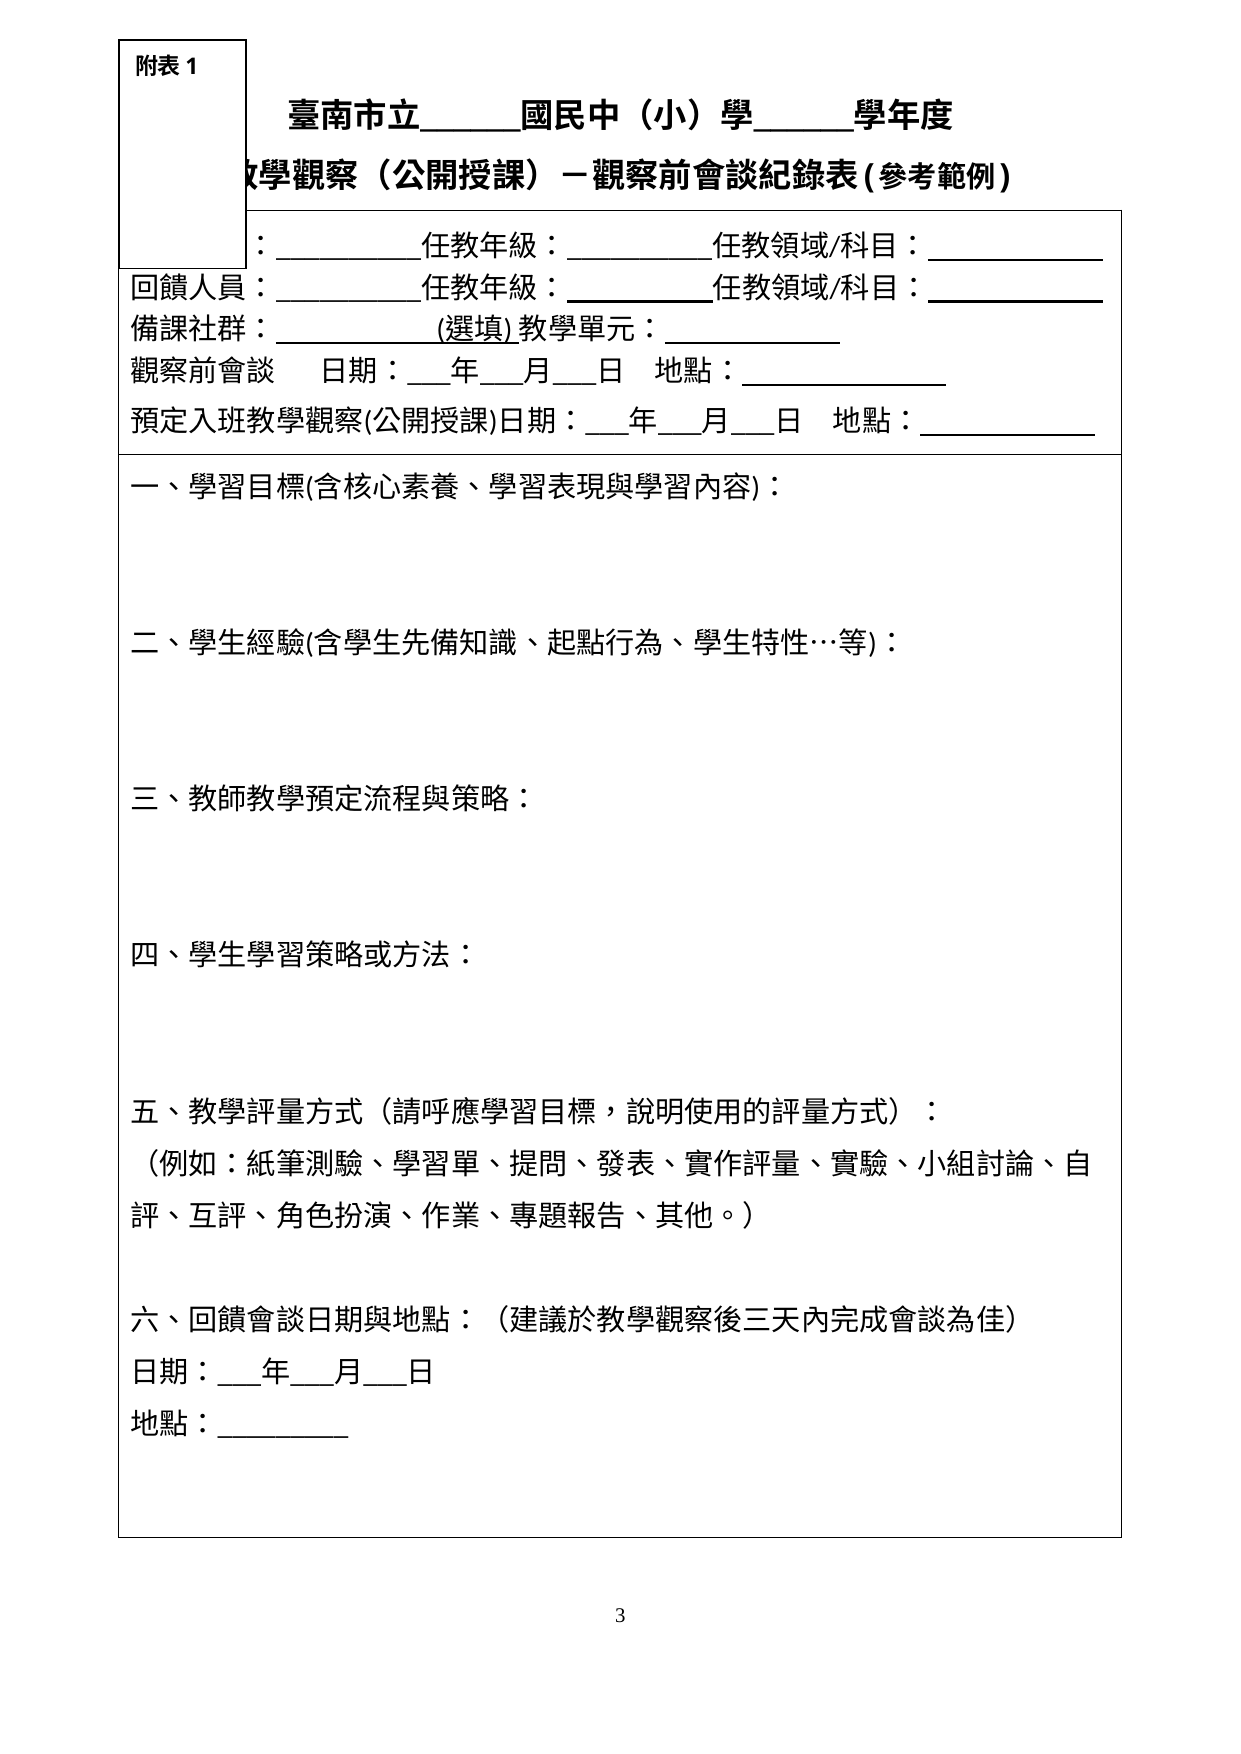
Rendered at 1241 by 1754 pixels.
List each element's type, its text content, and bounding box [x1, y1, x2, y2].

table_cell 一、學習目標(含核心素養、學習表現與學習內容)： 二、學生經驗(含學生先備知識、起點行為、學生特性…等)： 三、教師教學預定流程與策略： 四、學生學習策略或方法： 五、教學評量方式（請呼應學習目標，說明使用的評量方式）： （例如：紙筆測驗、學習單、提問、發表、實作評量、實驗、小組討論、自評、互評、角色扮演、作業、專題報告、其他。） 六、回饋會談日期與地點：（建議於教學觀察後三天內完成會談為佳） 日期：___年___月___日 地點：_________ [119, 455, 1121, 1537]
text 臺南市立______國民中（小）學______學年度 [120, 41, 245, 268]
text 教學觀察（公開授課）－觀察前會談紀錄表(參考範例) [247, 149, 1122, 197]
text 附表1 [135, 48, 230, 81]
text 臺南市立______國民中（小）學______學年度 [247, 89, 1122, 137]
table_header 授課教師：__________任教年級：__________任教領域/科目： 回饋人員：__________任教年級： 任教領域/科目： 備課社群： (選填) 教學單元： 觀察前會談 日期：___年___月___日 地點： 預定入班教學觀察(公開授課)日期：___年___月___日 地點： [119, 211, 1121, 454]
